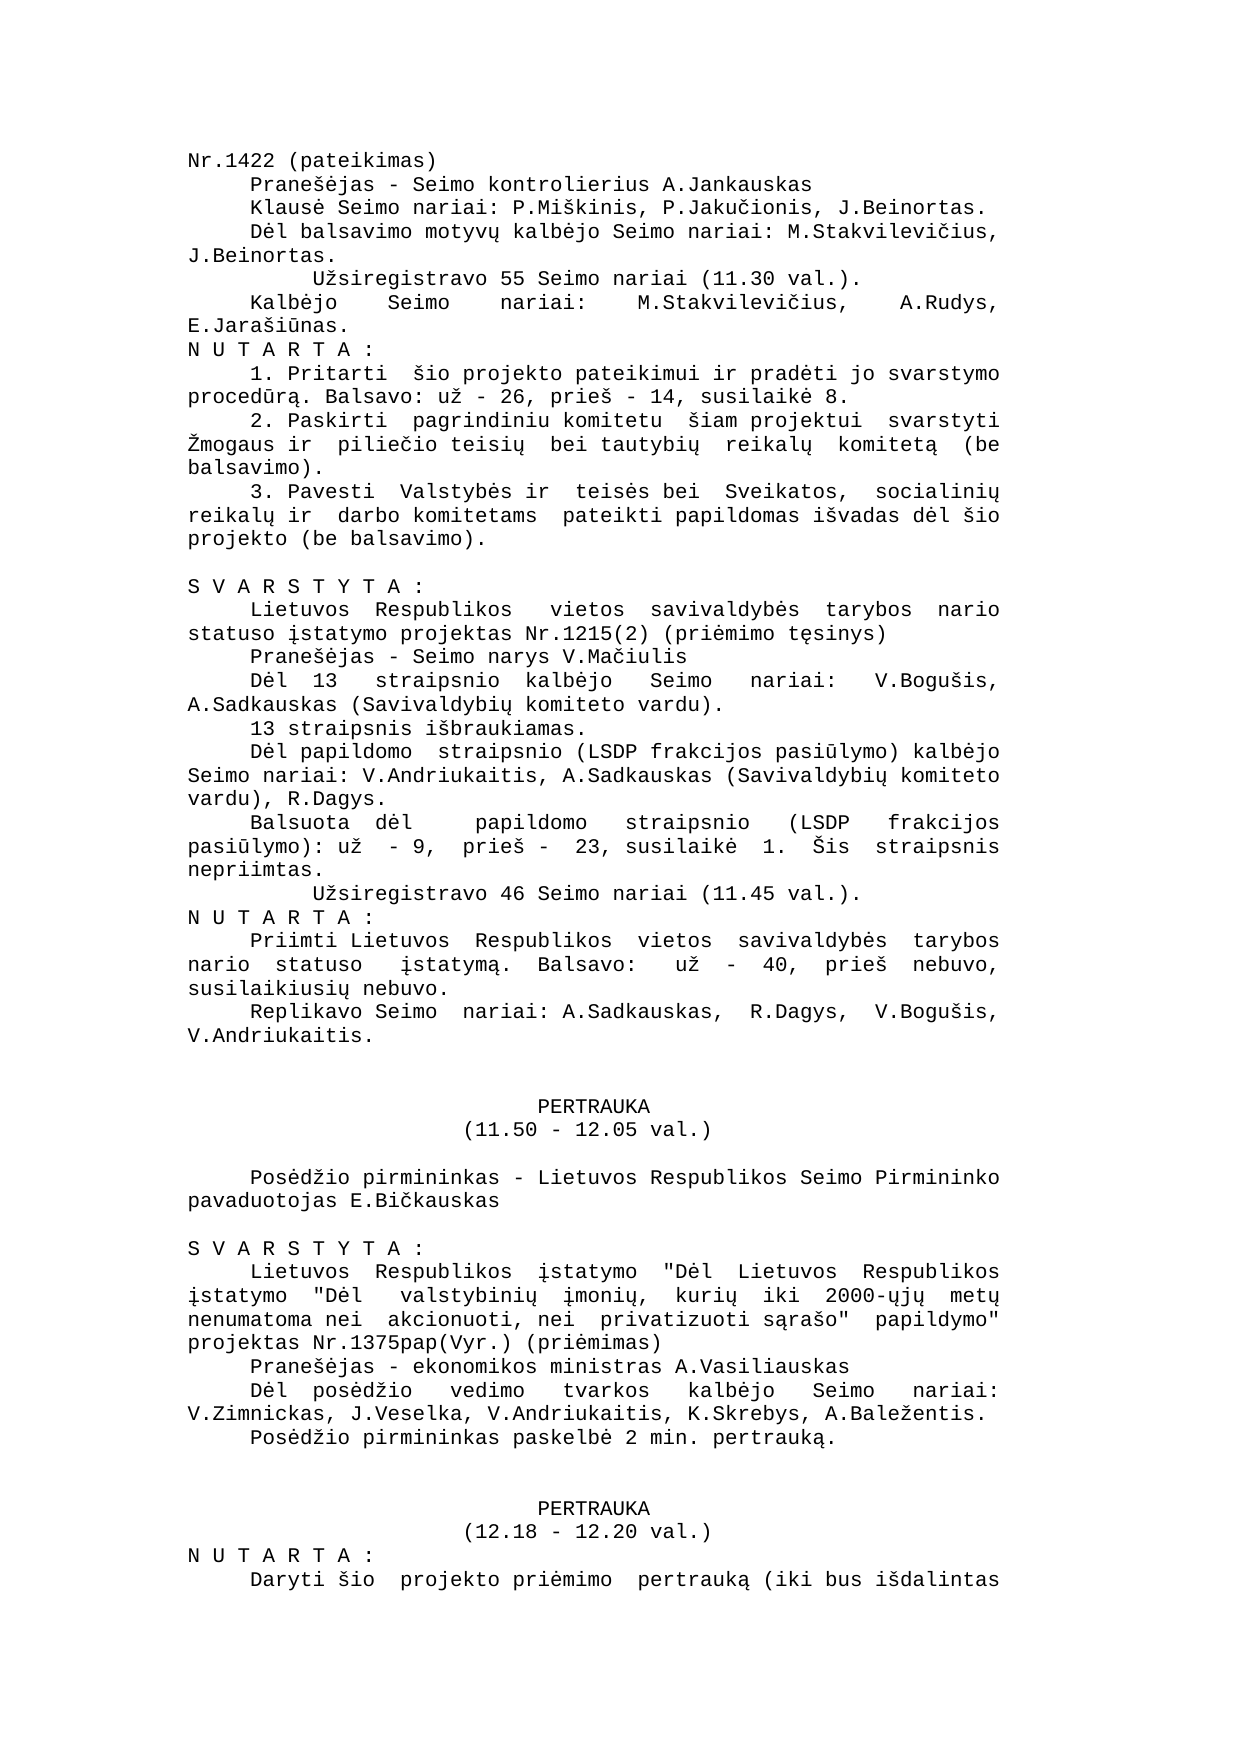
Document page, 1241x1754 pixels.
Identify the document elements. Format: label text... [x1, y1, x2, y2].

text Pranešėjas - Seimo narys V.Mačiulis [187, 647, 1053, 670]
text N U T A R T A : [187, 339, 1053, 363]
text Nr.1422 (pateikimas) [187, 150, 1053, 174]
text A.Sadkauskas (Savivaldybių komiteto vardu). [187, 694, 1053, 717]
text reikalų ir darbo komitetams pateikti papildomas išvadas dėl šio [187, 505, 1053, 528]
text Dėl papildomo straipsnio (LSDP frakcijos pasiūlymo) kalbėjo [187, 741, 1053, 765]
text Dėl 13 straipsnio kalbėjo Seimo nariai: V.Bogušis, [187, 670, 1053, 694]
text projektas Nr.1375pap(Vyr.) (priėmimas) [187, 1332, 1053, 1356]
text N U T A R T A : [187, 1545, 1053, 1569]
text (12.18 - 12.20 val.) [187, 1521, 1053, 1545]
text N U T A R T A : [187, 907, 1053, 930]
text Priimti Lietuvos Respublikos vietos savivaldybės tarybos [187, 930, 1053, 954]
text Replikavo Seimo nariai: A.Sadkauskas, R.Dagys, V.Bogušis, [187, 1001, 1053, 1025]
text (11.50 - 12.05 val.) [187, 1119, 1053, 1143]
text Posėdžio pirmininkas paskelbė 2 min. pertrauką. [187, 1427, 1053, 1451]
text nario statuso įstatymą. Balsavo: už - 40, prieš nebuvo, [187, 954, 1053, 978]
text Užsiregistravo 46 Seimo nariai (11.45 val.). [187, 883, 1053, 907]
text Kalbėjo Seimo nariai: M.Stakvilevičius, A.Rudys, [187, 292, 1053, 316]
text susilaikiusių nebuvo. [187, 978, 1053, 1001]
text nepriimtas. [187, 859, 1053, 883]
text įstatymo "Dėl valstybinių įmonių, kurių iki 2000-ųjų metų [187, 1285, 1053, 1309]
text vardu), R.Dagys. [187, 788, 1053, 812]
text V.Andriukaitis. [187, 1025, 1053, 1048]
text Dėl balsavimo motyvų kalbėjo Seimo nariai: M.Stakvilevičius, [187, 221, 1053, 244]
text pasiūlymo): už - 9, prieš - 23, susilaikė 1. Šis straipsnis [187, 836, 1053, 859]
text Pranešėjas - Seimo kontrolierius A.Jankauskas [187, 174, 1053, 197]
text Balsuota dėl papildomo straipsnio (LSDP frakcijos [187, 812, 1053, 836]
text pavaduotojas E.Bičkauskas [187, 1190, 1053, 1214]
text PERTRAUKA [187, 1498, 1053, 1521]
text 2. Paskirti pagrindiniu komitetu šiam projektui svarstyti [187, 410, 1053, 434]
text Pranešėjas - ekonomikos ministras A.Vasiliauskas [187, 1356, 1053, 1379]
text Daryti šio projekto priėmimo pertrauką (iki bus išdalintas [187, 1569, 1053, 1592]
text nenumatoma nei akcionuoti, nei privatizuoti sąrašo" papildymo" [187, 1309, 1053, 1332]
text Lietuvos Respublikos įstatymo "Dėl Lietuvos Respublikos [187, 1261, 1053, 1285]
text S V A R S T Y T A : [187, 1238, 1053, 1261]
text V.Zimnickas, J.Veselka, V.Andriukaitis, K.Skrebys, A.Baležentis. [187, 1403, 1053, 1427]
text Žmogaus ir piliečio teisių bei tautybių reikalų komitetą (be [187, 434, 1053, 457]
text Užsiregistravo 55 Seimo nariai (11.30 val.). [187, 268, 1053, 292]
text projekto (be balsavimo). [187, 528, 1053, 552]
text balsavimo). [187, 457, 1053, 481]
text S V A R S T Y T A : [187, 576, 1053, 599]
text Seimo nariai: V.Andriukaitis, A.Sadkauskas (Savivaldybių komiteto [187, 765, 1053, 788]
text Dėl posėdžio vedimo tvarkos kalbėjo Seimo nariai: [187, 1379, 1053, 1403]
text 3. Pavesti Valstybės ir teisės bei Sveikatos, socialinių [187, 481, 1053, 505]
text E.Jarašiūnas. [187, 316, 1053, 339]
text J.Beinortas. [187, 244, 1053, 268]
text 13 straipsnis išbraukiamas. [187, 717, 1053, 741]
text Lietuvos Respublikos vietos savivaldybės tarybos nario [187, 599, 1053, 623]
text procedūrą. Balsavo: už - 26, prieš - 14, susilaikė 8. [187, 386, 1053, 410]
text Klausė Seimo nariai: P.Miškinis, P.Jakučionis, J.Beinortas. [187, 197, 1053, 221]
text PERTRAUKA [187, 1096, 1053, 1119]
text statuso įstatymo projektas Nr.1215(2) (priėmimo tęsinys) [187, 623, 1053, 647]
text 1. Pritarti šio projekto pateikimui ir pradėti jo svarstymo [187, 363, 1053, 386]
text Posėdžio pirmininkas - Lietuvos Respublikos Seimo Pirmininko [187, 1167, 1053, 1190]
